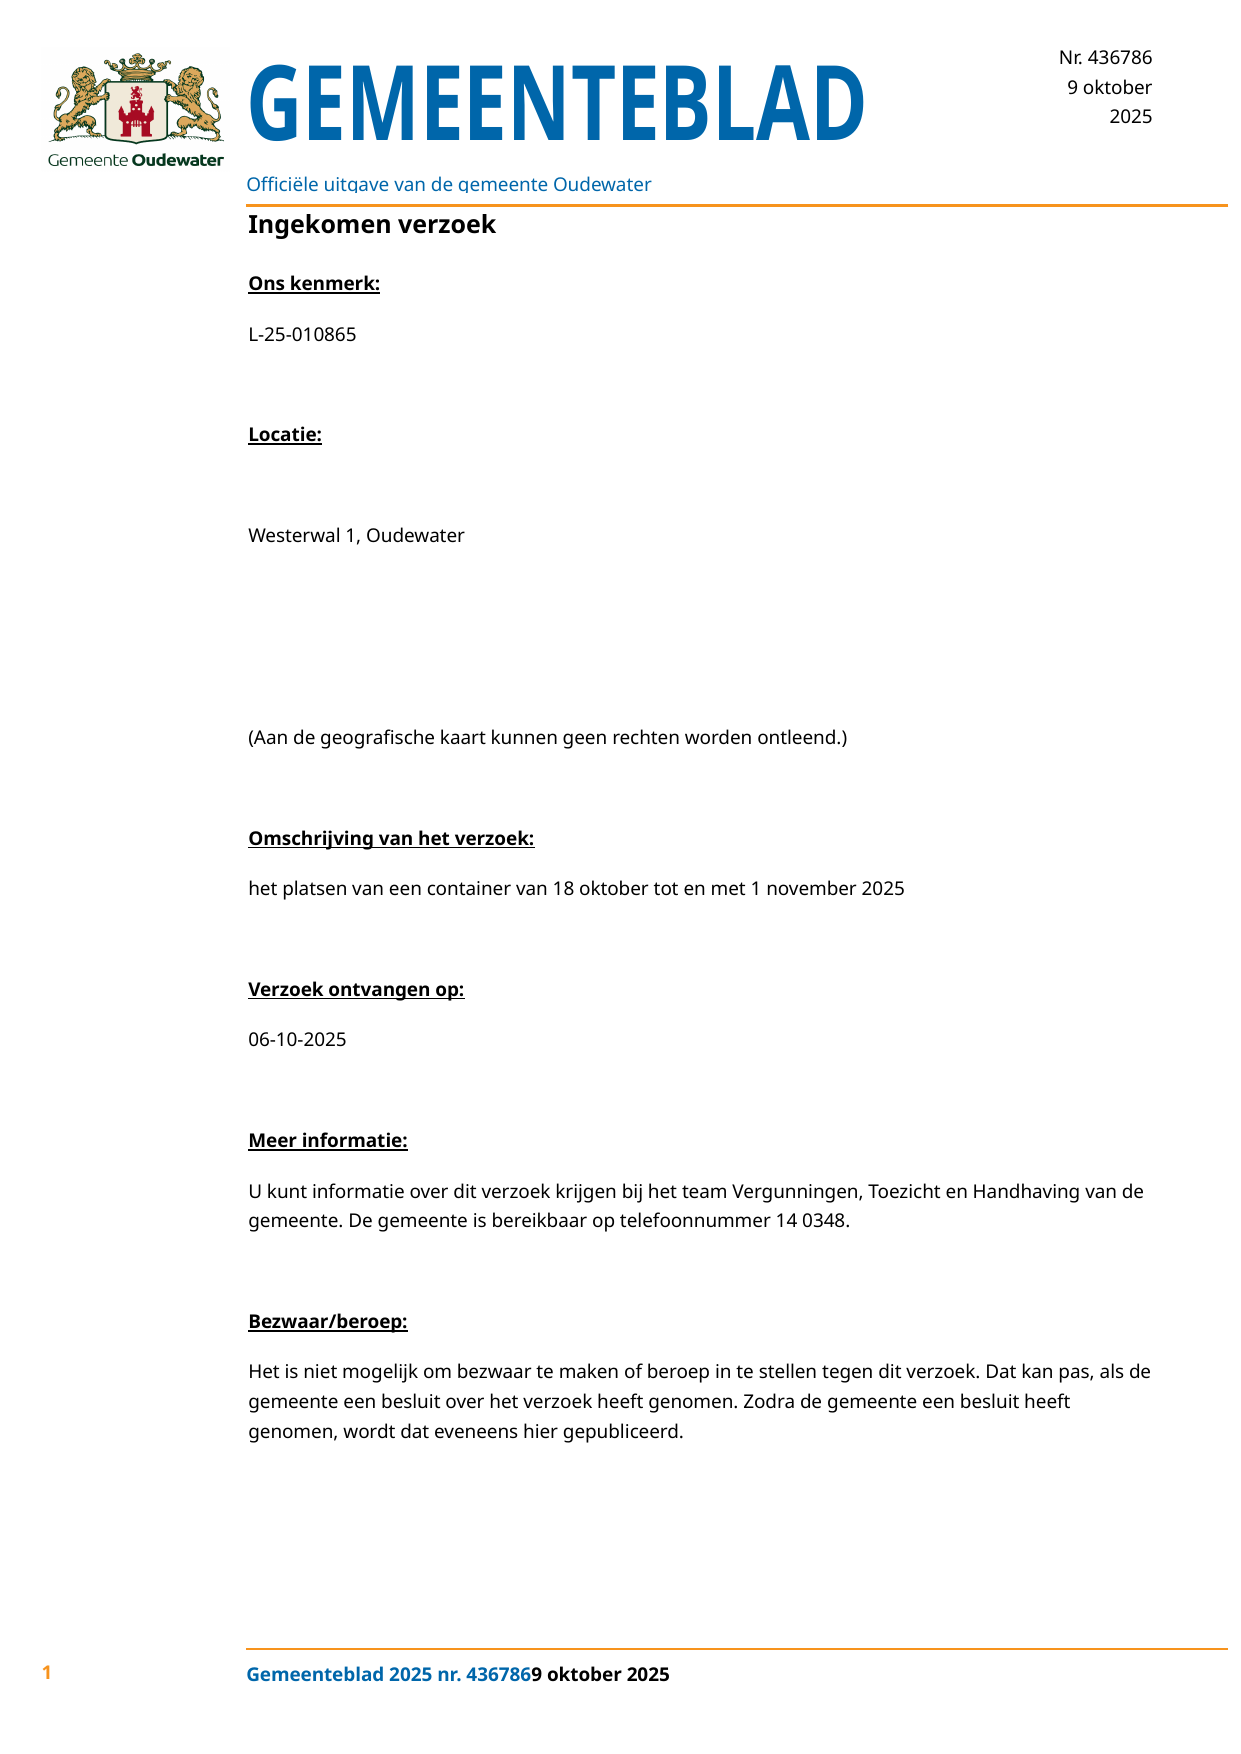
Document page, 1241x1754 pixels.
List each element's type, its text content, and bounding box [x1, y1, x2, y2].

text Meer informatie: [248, 1127, 1152, 1153]
text L-25-010865 [248, 321, 1152, 346]
picture [41, 47, 231, 172]
text U kunt informatie over dit verzoek krijgen bij het team Vergunningen, Toezicht en Handhaving van de gemeente. De gemeente is bereikbaar op telefoonnummer 14 0348. [248, 1178, 1152, 1233]
text Locatie: [248, 422, 1152, 447]
text Bezwaar/beroep: [248, 1308, 1152, 1334]
text het platsen van een container van 18 oktober tot en met 1 november 2025 [248, 875, 1152, 901]
text 06-10-2025 [248, 1027, 1152, 1052]
text Omschrijving van het verzoek: [248, 825, 1152, 851]
text Ingekomen verzoek [248, 207, 1152, 241]
text Het is niet mogelijk om bezwaar te maken of beroep in te stellen tegen dit verzoek. Dat kan pas, als de gemeente een besluit over het verzoek heeft genomen. Zodra de gemeente een besluit heeft genomen, wordt dat eveneens hier gepubliceerd. [248, 1359, 1152, 1443]
text Verzoek ontvangen op: [248, 976, 1152, 1002]
text (Aan de geografische kaart kunnen geen rechten worden ontleend.) [248, 724, 1152, 750]
text Ons kenmerk: [248, 270, 1152, 296]
text Westerwal 1, Oudewater [248, 522, 1152, 548]
